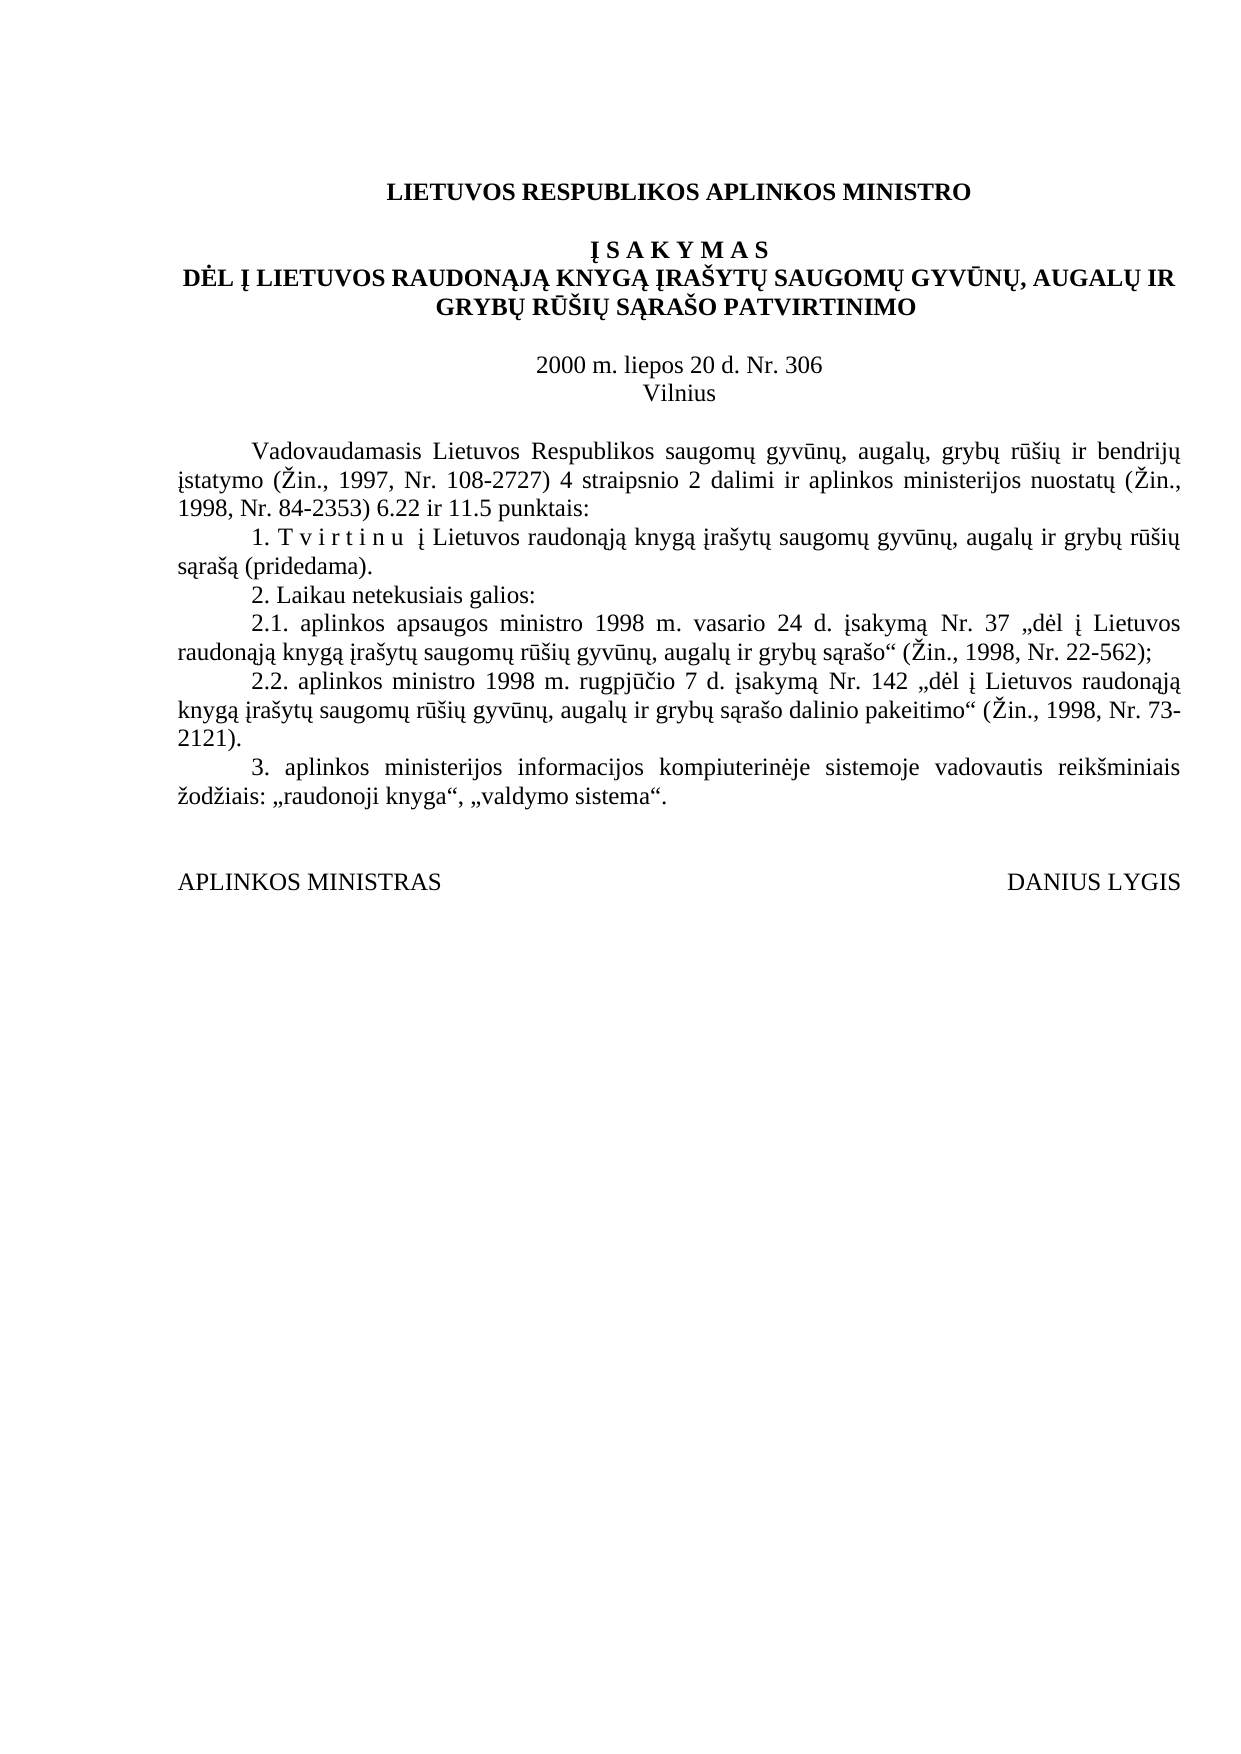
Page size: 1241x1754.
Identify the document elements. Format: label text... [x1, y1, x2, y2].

text 2.2. aplinkos ministro 1998 m. rugpjūčio 7 d. įsakymą nr. 142 „dėl į Lietuvos raudonąją knygą įrašytų saugomų rūšių gyvūnų, augalų ir grybų sąrašo dalinio pakeitimo“ (žin., 1998, nr. 73-2121). [177, 666, 1181, 752]
text 2000 m. liepos 20 d. Nr. 306 [177, 350, 1181, 378]
text Į S A K Y M A S [177, 235, 1181, 263]
text 3. aplinkos ministerijos informacijos kompiuterinėje sistemoje vadovautis reikšminiais žodžiais: „raudonoji knyga“, „valdymo sistema“. [177, 752, 1181, 810]
text DĖL Į LIETUVOS RAUDONĄJĄ KNYGĄ ĮRAŠYTŲ SAUGOMŲ GYVŪNŲ, AUGALŲ IR GRYBŲ RŪŠIŲ SĄRAŠO PATVIRTINIMO [177, 263, 1181, 321]
text LIETUVOS RESPUBLIKOS APLINKOS MINISTRO [177, 177, 1181, 206]
text Vadovaudamasis Lietuvos respublikos saugomų gyvūnų, augalų, grybų rūšių ir bendrijų įstatymo (žin., 1997, nr. 108-2727) 4 straipsnio 2 dalimi ir aplinkos ministerijos nuostatų (žin., 1998, nr. 84-2353) 6.22 ir 11.5 punktais: [177, 436, 1181, 522]
text APLINKOS MINISTRAS DANIUS LYGIS [177, 867, 1181, 896]
text 2.1. aplinkos apsaugos ministro 1998 m. vasario 24 d. įsakymą nr. 37 „dėl į Lietuvos raudonąją knygą įrašytų saugomų rūšių gyvūnų, augalų ir grybų sąrašo“ (žin., 1998, nr. 22-562); [177, 608, 1181, 666]
text 1. tvirtinu į Lietuvos raudonąją knygą įrašytų saugomų gyvūnų, augalų ir grybų rūšių sąrašą (pridedama). [177, 522, 1181, 580]
text Vilnius [177, 378, 1181, 407]
text 2. laikau netekusiais galios: [177, 580, 1181, 608]
